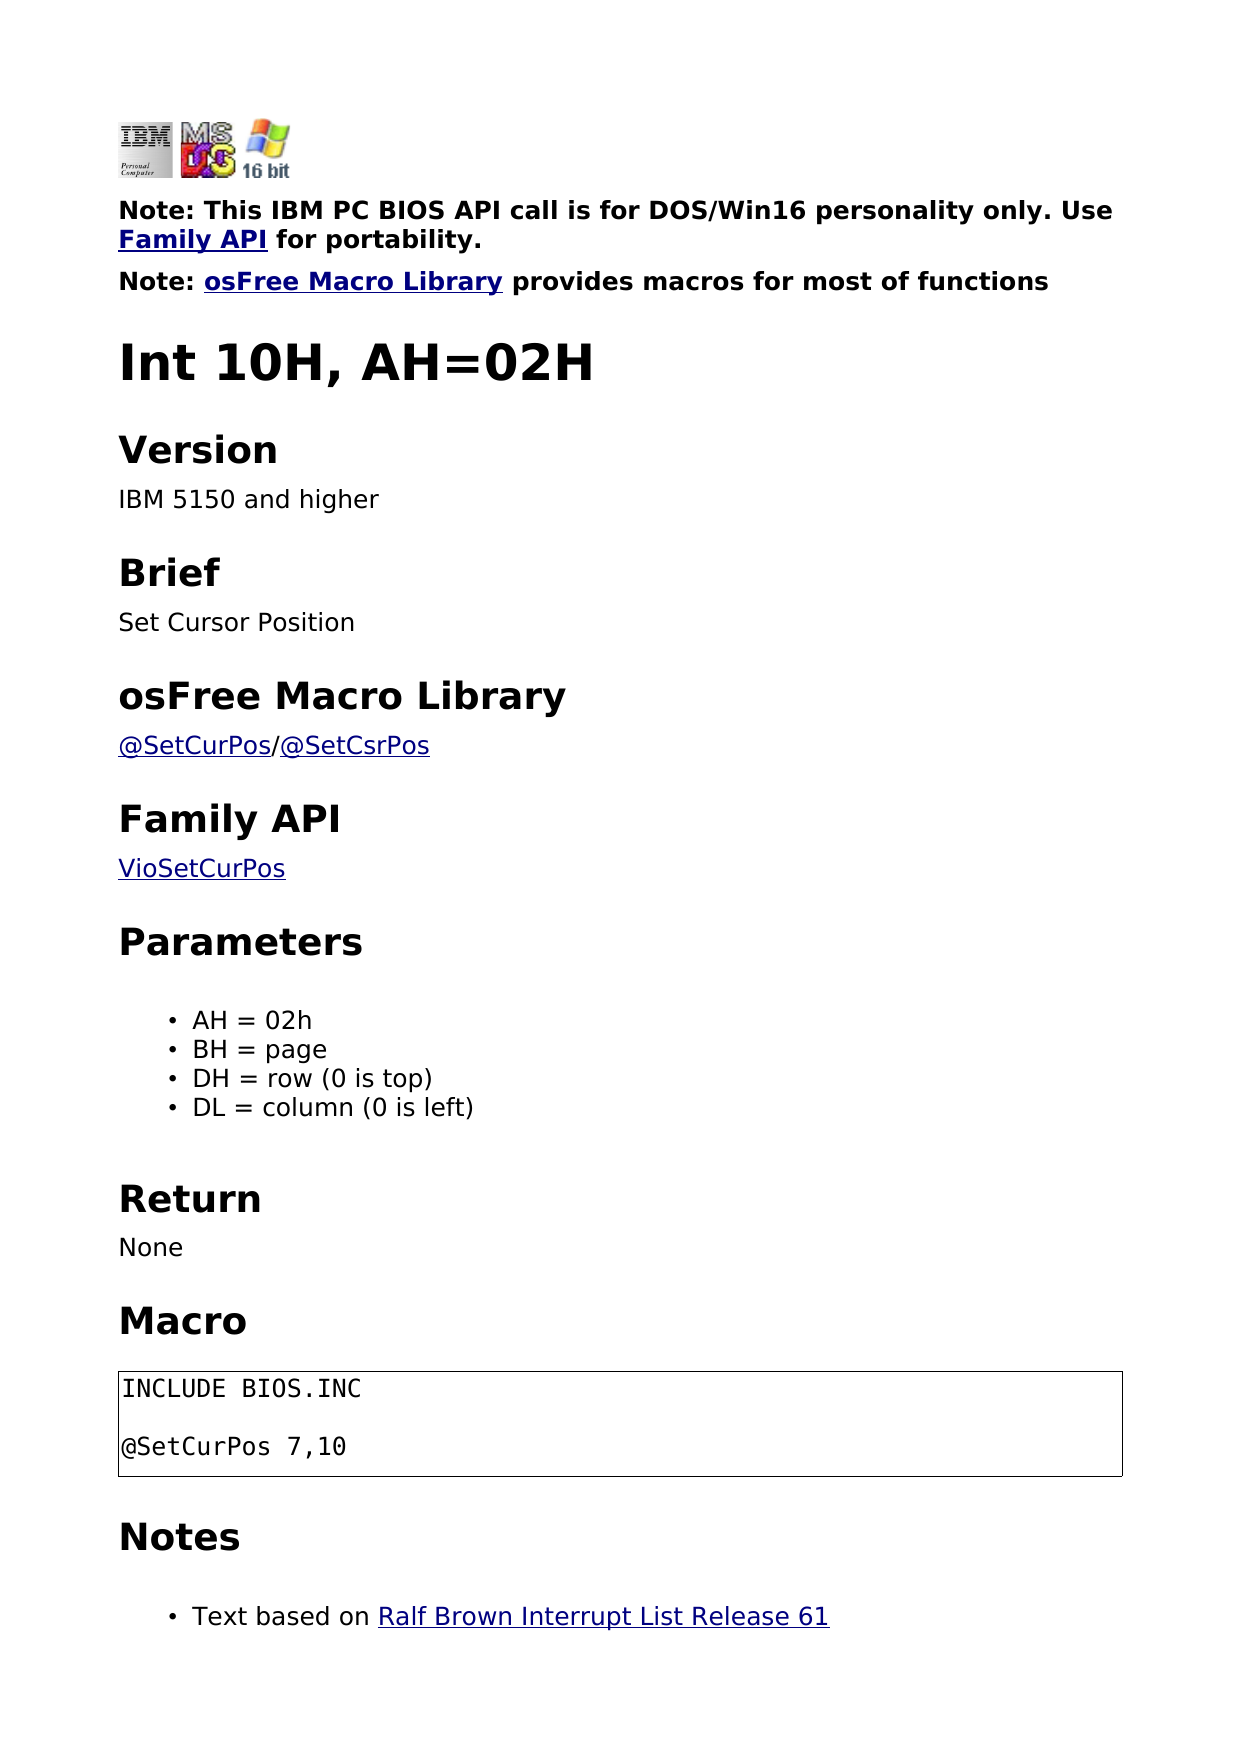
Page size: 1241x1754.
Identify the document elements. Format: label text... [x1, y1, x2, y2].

picture [180, 122, 236, 178]
subtitle Parameters [118, 920, 1122, 964]
text Note: This IBM PC BIOS API call is for DOS/Win16 personality only. Use Family API for portability. [118, 196, 1122, 254]
text IBM 5150 and higher [118, 485, 1122, 514]
text VioSetCurPos [118, 854, 1122, 883]
subtitle osFree Macro Library [118, 675, 1122, 718]
list DL = column (0 is left) [177, 1093, 1122, 1123]
list AH = 02h [177, 1006, 1122, 1035]
subtitle Return [118, 1177, 1122, 1221]
text @SetCurPos/@SetCsrPos [118, 731, 1122, 760]
list DH = row (0 is top) [177, 1064, 1122, 1093]
subtitle Brief [118, 552, 1122, 596]
picture [243, 118, 291, 178]
subtitle Version [118, 429, 1122, 473]
table_header INCLUDE BIOS.INC @SetCurPos 7,10 [119, 1372, 1122, 1476]
picture [118, 122, 173, 178]
list Text based on Ralf Brown Interrupt List Release 61 [177, 1602, 1122, 1631]
text Set Cursor Position [118, 608, 1122, 637]
subtitle Macro [118, 1300, 1122, 1344]
text None [118, 1233, 1122, 1262]
subtitle Family API [118, 798, 1122, 841]
subtitle Notes [118, 1516, 1122, 1560]
list BH = page [177, 1035, 1122, 1064]
subtitle Int 10H, AH=02H [118, 333, 1122, 392]
text Note: osFree Macro Library provides macros for most of functions [118, 267, 1122, 296]
